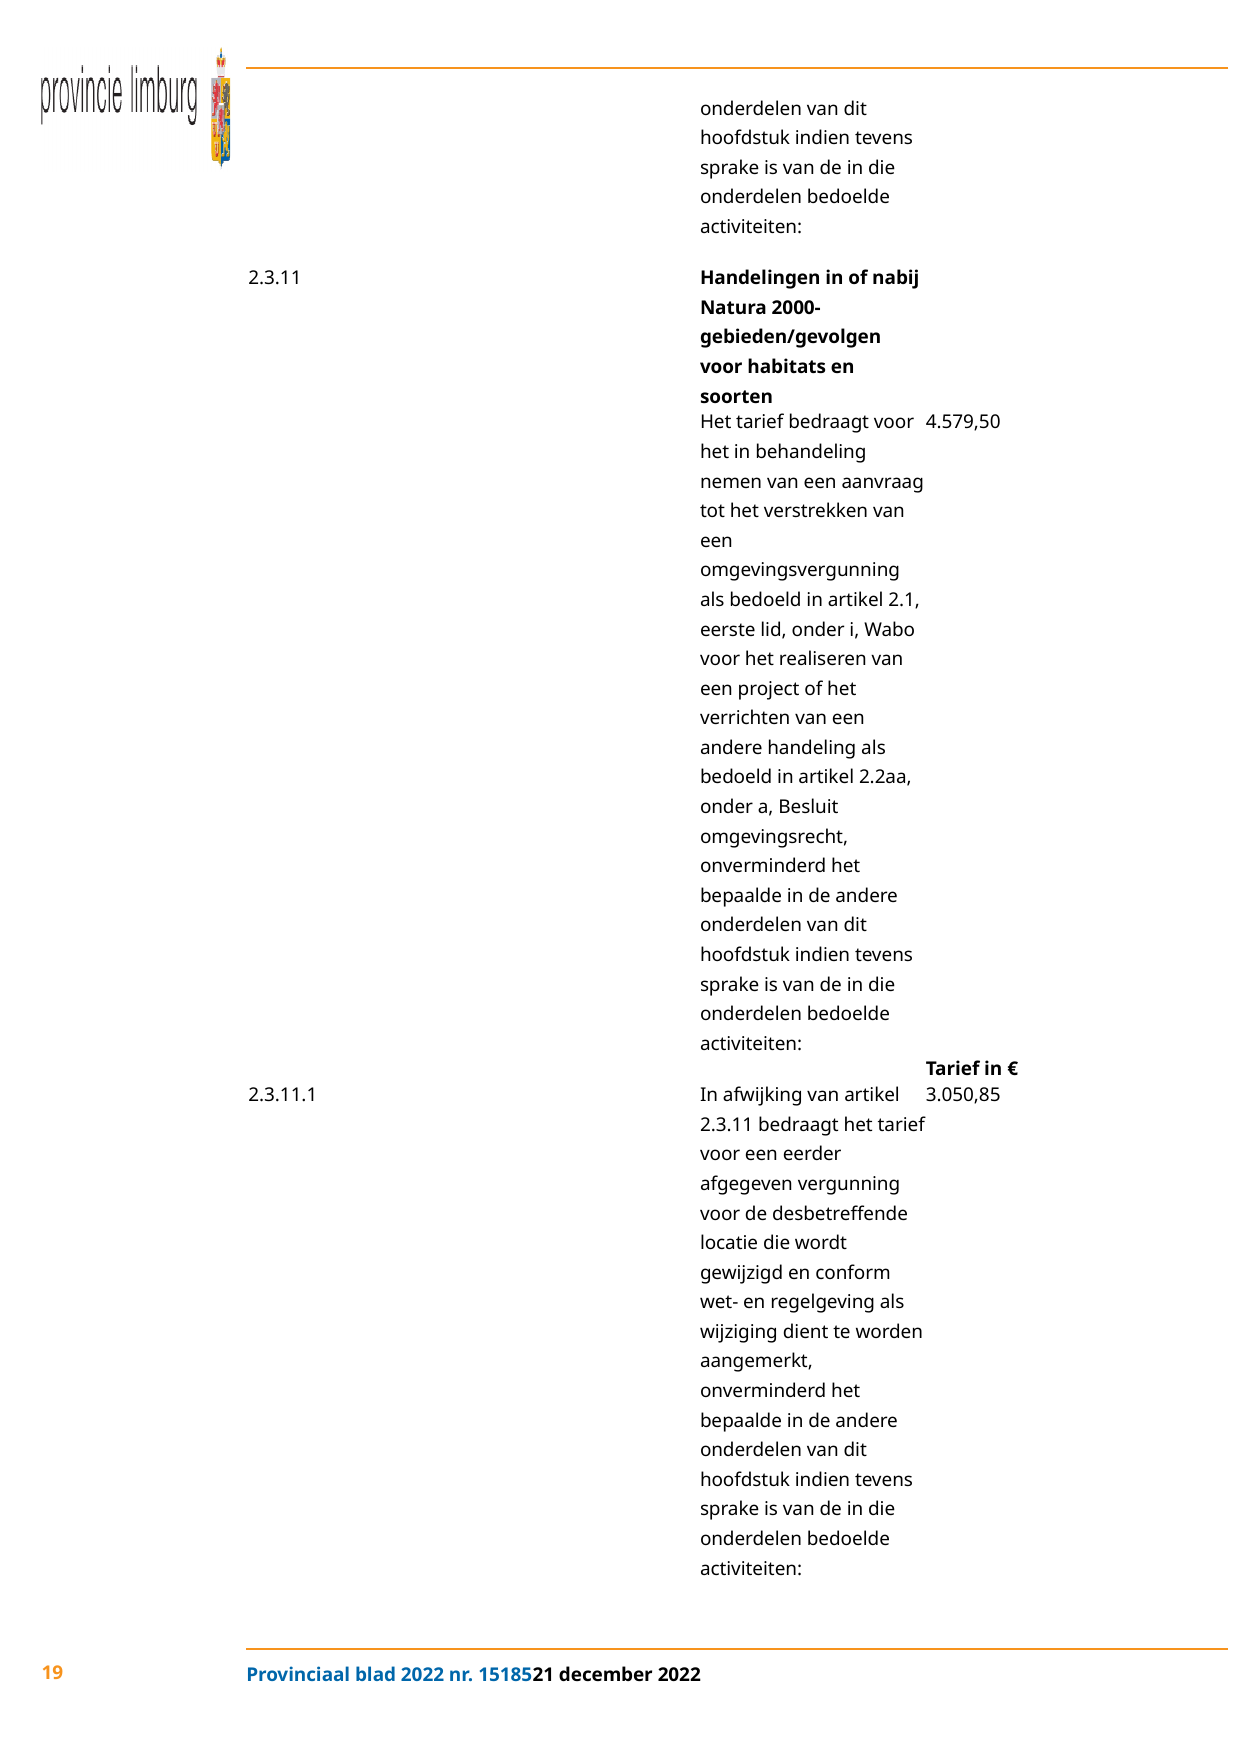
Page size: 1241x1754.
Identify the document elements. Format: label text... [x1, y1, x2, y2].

table_cell Het tarief bedraagt voor het in behandeling nemen van een aanvraag tot het verstrekken van een omgevingsvergunning als bedoeld in artikel 2.1, eerste lid, onder i, Wabo voor het realiseren van een project of het verrichten van een andere handeling als bedoeld in artikel 2.2aa, onder a, Besluit omgevingsrecht, onverminderd het bepaalde in de andere onderdelen van dit hoofdstuk indien tevens sprake is van de in die onderdelen bedoelde activiteiten: [700, 409, 926, 1056]
table_cell [474, 239, 700, 264]
table_cell In afwijking van artikel 2.3.11 bedraagt het tarief voor een eerder afgegeven vergunning voor de desbetreffende locatie die wordt gewijzigd en conform wet- en regelgeving als wijziging dient te worden aangemerkt, onverminderd het bepaalde in de andere onderdelen van dit hoofdstuk indien tevens sprake is van de in die onderdelen bedoelde activiteiten: [700, 1081, 926, 1580]
table_cell [700, 239, 926, 264]
table_cell [248, 409, 474, 1056]
table_cell Handelingen in of nabij Natura 2000-gebieden/gevolgen voor habitats en soorten [700, 265, 926, 409]
table_cell [926, 239, 1152, 264]
table_cell [248, 95, 474, 239]
table_cell [474, 1580, 700, 1606]
table_cell [926, 95, 1152, 239]
table_cell [926, 1580, 1152, 1606]
table_cell [248, 1056, 474, 1081]
table_cell [248, 1580, 474, 1606]
table_cell [474, 265, 700, 409]
table_cell [700, 1580, 926, 1606]
picture [41, 47, 231, 172]
table_cell [700, 1056, 926, 1081]
table_cell [474, 409, 700, 1056]
table_cell 4.579,50 [926, 409, 1152, 1056]
table_cell [474, 1056, 700, 1081]
table_cell [248, 239, 474, 264]
table_cell [926, 265, 1152, 409]
table_cell 2.3.11.1 [248, 1081, 474, 1580]
table_cell 3.050,85 [926, 1081, 1152, 1580]
table_cell onderdelen van dit hoofdstuk indien tevens sprake is van de in die onderdelen bedoelde activiteiten: [700, 95, 926, 239]
table_cell 2.3.11 [248, 265, 474, 409]
table_cell [474, 95, 700, 239]
table_cell Tarief in € [926, 1056, 1152, 1081]
table_cell [474, 1081, 700, 1580]
